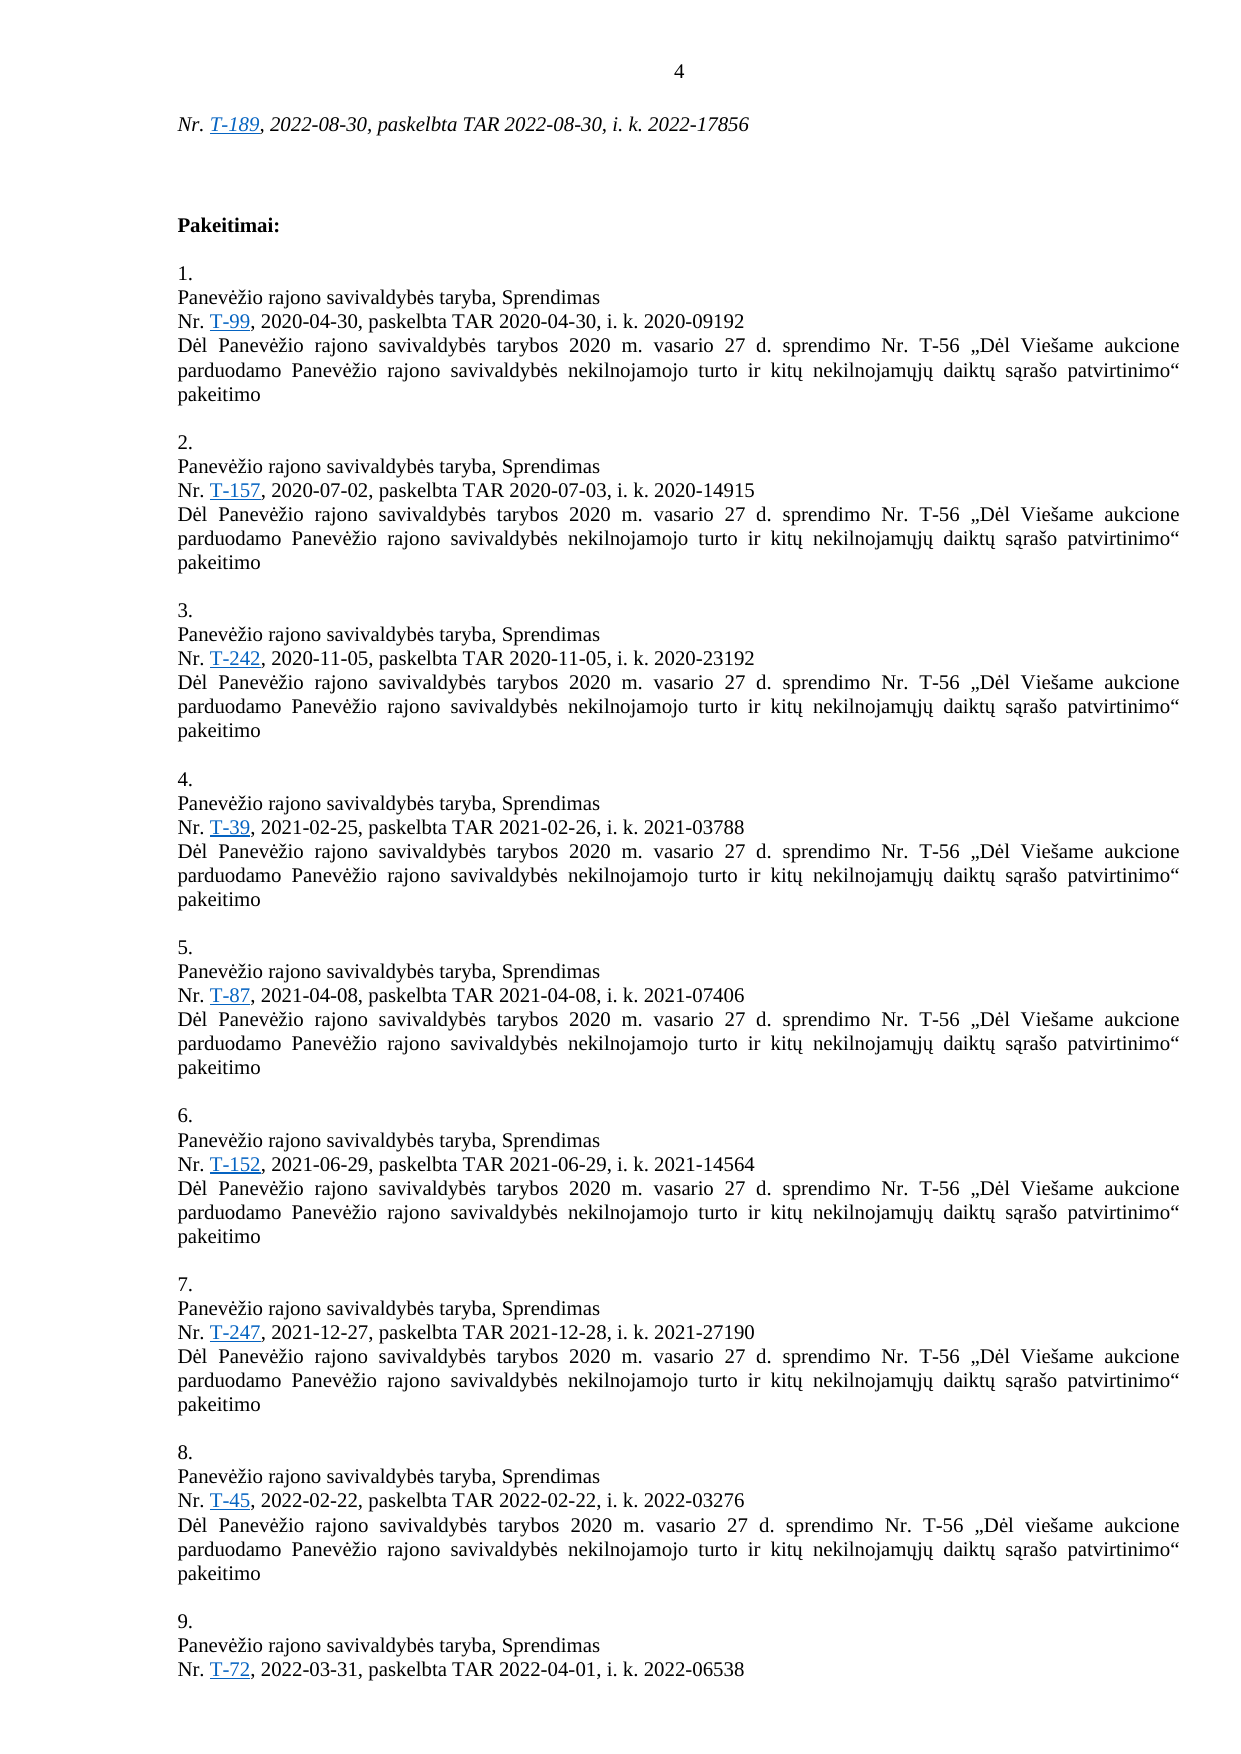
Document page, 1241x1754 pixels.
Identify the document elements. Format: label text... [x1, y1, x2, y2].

text Nr. T-45, 2022-02-22, paskelbta TAR 2022-02-22, i. k. 2022-03276 [177, 1488, 1181, 1512]
text 3. [177, 598, 1181, 622]
text Nr. T-247, 2021-12-27, paskelbta TAR 2021-12-28, i. k. 2021-27190 [177, 1320, 1181, 1344]
text Nr. T-157, 2020-07-02, paskelbta TAR 2020-07-03, i. k. 2020-14915 [177, 478, 1181, 502]
text 7. [177, 1272, 1181, 1296]
text Panevėžio rajono savivaldybės taryba, Sprendimas [177, 285, 1181, 309]
text Nr. T-87, 2021-04-08, paskelbta TAR 2021-04-08, i. k. 2021-07406 [177, 983, 1181, 1007]
text Dėl Panevėžio rajono savivaldybės tarybos 2020 m. vasario 27 d. sprendimo Nr. T-56 „Dėl Viešame aukcione parduodamo Panevėžio rajono savivaldybės nekilnojamojo turto ir kitų nekilnojamųjų daiktų sąrašo patvirtinimo“ pakeitimo [177, 1176, 1181, 1248]
text 4. [177, 767, 1181, 791]
text Nr. T-152, 2021-06-29, paskelbta TAR 2021-06-29, i. k. 2021-14564 [177, 1152, 1181, 1176]
text Nr. T-39, 2021-02-25, paskelbta TAR 2021-02-26, i. k. 2021-03788 [177, 815, 1181, 839]
text Dėl Panevėžio rajono savivaldybės tarybos 2020 m. vasario 27 d. sprendimo Nr. T-56 „Dėl Viešame aukcione parduodamo Panevėžio rajono savivaldybės nekilnojamojo turto ir kitų nekilnojamųjų daiktų sąrašo patvirtinimo“ pakeitimo [177, 839, 1181, 911]
text Nr. T-242, 2020-11-05, paskelbta TAR 2020-11-05, i. k. 2020-23192 [177, 646, 1181, 670]
text 5. [177, 935, 1181, 959]
text Dėl Panevėžio rajono savivaldybės tarybos 2020 m. vasario 27 d. sprendimo Nr. T-56 „Dėl viešame aukcione parduodamo Panevėžio rajono savivaldybės nekilnojamojo turto ir kitų nekilnojamųjų daiktų sąrašo patvirtinimo“ pakeitimo [177, 1512, 1181, 1585]
text Panevėžio rajono savivaldybės taryba, Sprendimas [177, 1633, 1181, 1657]
text Panevėžio rajono savivaldybės taryba, Sprendimas [177, 622, 1181, 646]
text 9. [177, 1609, 1181, 1633]
text 8. [177, 1440, 1181, 1464]
text Dėl Panevėžio rajono savivaldybės tarybos 2020 m. vasario 27 d. sprendimo Nr. T-56 „Dėl Viešame aukcione parduodamo Panevėžio rajono savivaldybės nekilnojamojo turto ir kitų nekilnojamųjų daiktų sąrašo patvirtinimo“ pakeitimo [177, 333, 1181, 406]
text 1. [177, 261, 1181, 285]
text Dėl Panevėžio rajono savivaldybės tarybos 2020 m. vasario 27 d. sprendimo Nr. T-56 „Dėl Viešame aukcione parduodamo Panevėžio rajono savivaldybės nekilnojamojo turto ir kitų nekilnojamųjų daiktų sąrašo patvirtinimo“ pakeitimo [177, 1344, 1181, 1416]
text Pakeitimai: [177, 213, 1181, 237]
text Dėl Panevėžio rajono savivaldybės tarybos 2020 m. vasario 27 d. sprendimo Nr. T-56 „Dėl Viešame aukcione parduodamo Panevėžio rajono savivaldybės nekilnojamojo turto ir kitų nekilnojamųjų daiktų sąrašo patvirtinimo“ pakeitimo [177, 1007, 1181, 1079]
text Panevėžio rajono savivaldybės taryba, Sprendimas [177, 791, 1181, 815]
text Panevėžio rajono savivaldybės taryba, Sprendimas [177, 1296, 1181, 1320]
text Dėl Panevėžio rajono savivaldybės tarybos 2020 m. vasario 27 d. sprendimo Nr. T-56 „Dėl Viešame aukcione parduodamo Panevėžio rajono savivaldybės nekilnojamojo turto ir kitų nekilnojamųjų daiktų sąrašo patvirtinimo“ pakeitimo [177, 670, 1181, 742]
text Nr. T-99, 2020-04-30, paskelbta TAR 2020-04-30, i. k. 2020-09192 [177, 309, 1181, 333]
text Nr. T-72, 2022-03-31, paskelbta TAR 2022-04-01, i. k. 2022-06538 [177, 1657, 1181, 1681]
text Panevėžio rajono savivaldybės taryba, Sprendimas [177, 959, 1181, 983]
text Nr. T-189, 2022-08-30, paskelbta TAR 2022-08-30, i. k. 2022-17856 [177, 112, 1181, 136]
text Dėl Panevėžio rajono savivaldybės tarybos 2020 m. vasario 27 d. sprendimo Nr. T-56 „Dėl Viešame aukcione parduodamo Panevėžio rajono savivaldybės nekilnojamojo turto ir kitų nekilnojamųjų daiktų sąrašo patvirtinimo“ pakeitimo [177, 502, 1181, 574]
text 6. [177, 1103, 1181, 1127]
text Panevėžio rajono savivaldybės taryba, Sprendimas [177, 454, 1181, 478]
text Panevėžio rajono savivaldybės taryba, Sprendimas [177, 1464, 1181, 1488]
text Panevėžio rajono savivaldybės taryba, Sprendimas [177, 1127, 1181, 1152]
text 2. [177, 430, 1181, 454]
